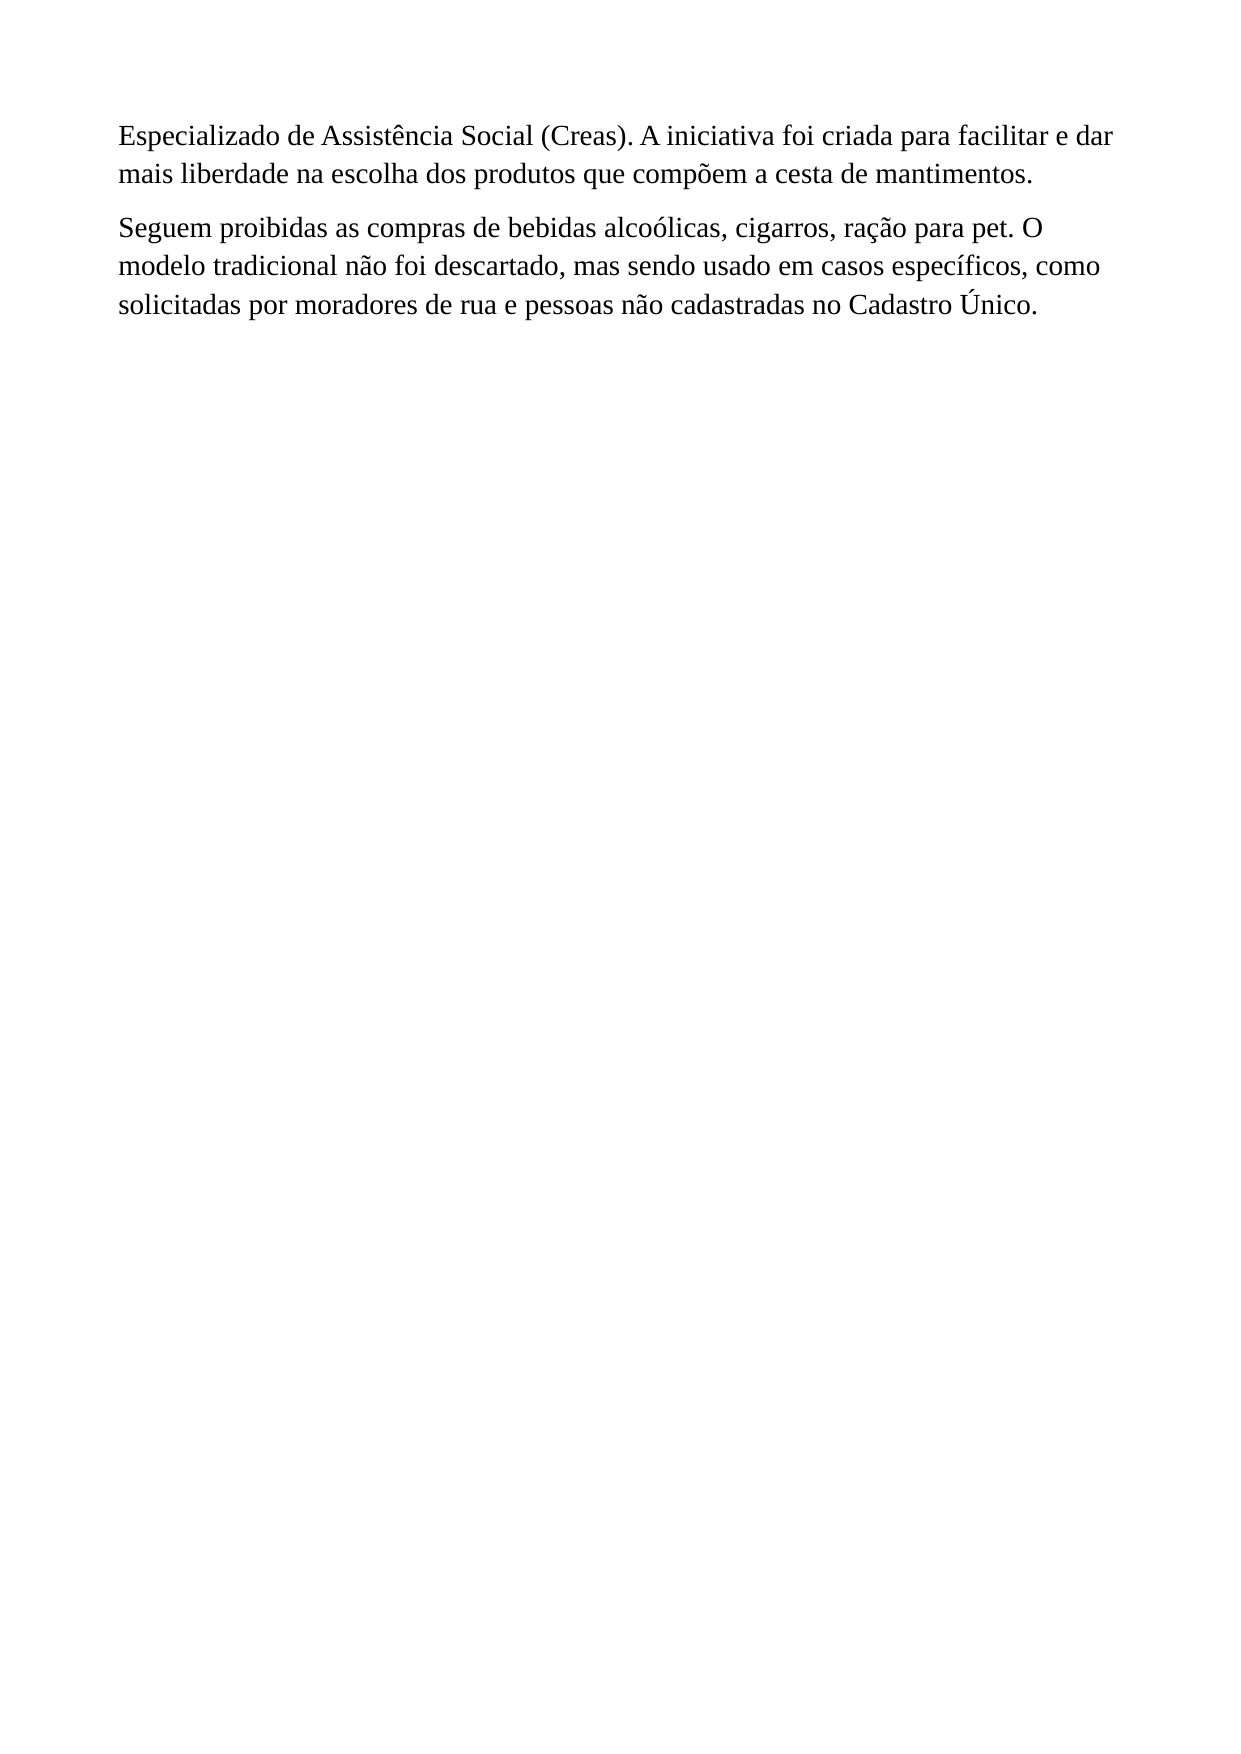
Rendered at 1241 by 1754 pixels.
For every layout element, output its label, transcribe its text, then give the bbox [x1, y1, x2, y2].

text Especializado de Assistência Social (Creas). A iniciativa foi criada para facilitar e dar mais liberdade na escolha dos produtos que compõem a cesta de mantimentos. [118, 118, 1122, 190]
text Seguem proibidas as compras de bebidas alcoólicas, cigarros, ração para pet. O modelo tradicional não foi descartado, mas sendo usado em casos específicos, como solicitadas por moradores de rua e pessoas não cadastradas no Cadastro Único. [118, 210, 1122, 320]
